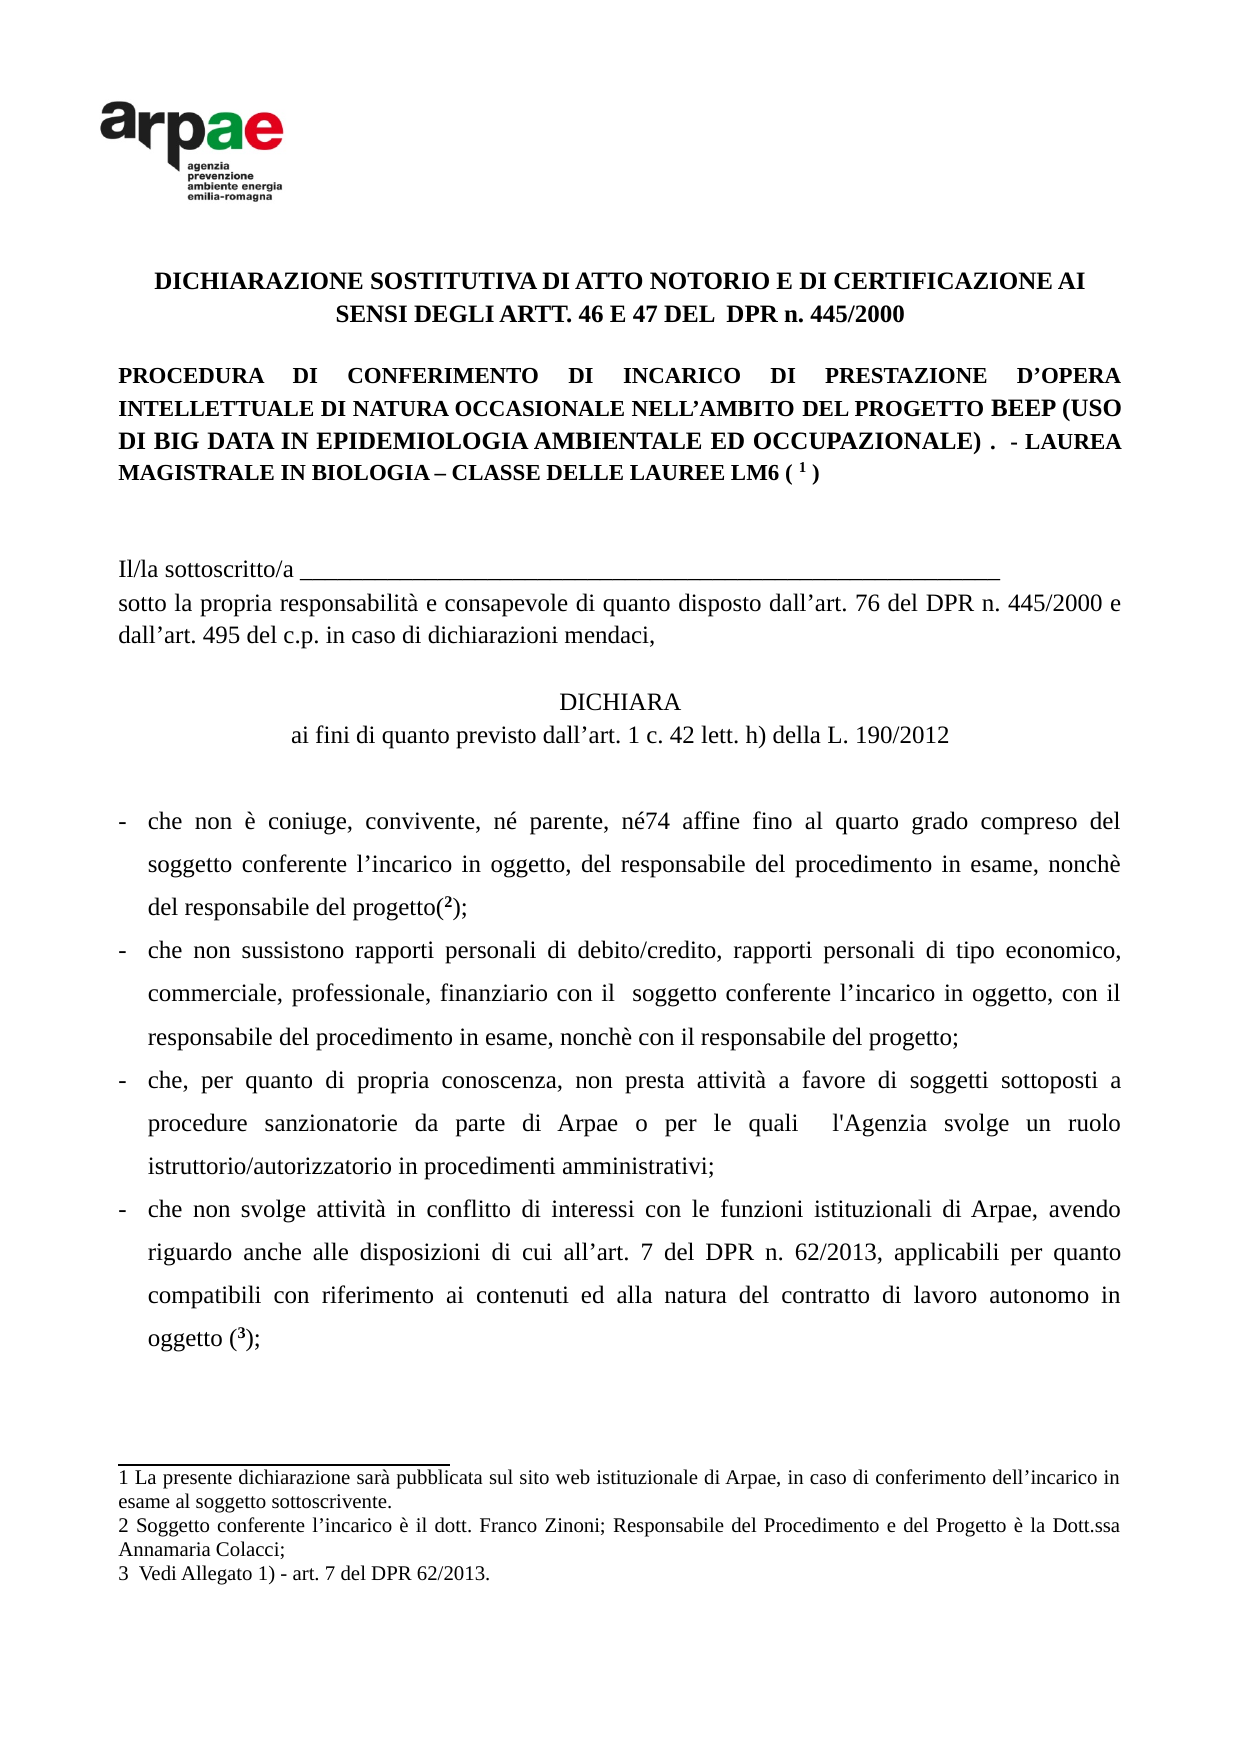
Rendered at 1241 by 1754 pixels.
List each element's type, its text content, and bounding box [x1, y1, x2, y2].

text La presente dichiarazione sarà pubblicata sul sito web istituzionale di Arpae, in caso di conferimento dell’incarico in esame al soggetto sottoscrivente. [118, 1465, 1122, 1513]
text Il/la sottoscritto/a ________________________________________________________ [118, 554, 1122, 583]
text Vedi Allegato 1) - art. 7 del DPR 62/2013. [118, 1561, 1122, 1585]
text PROCEDURA DI CONFERIMENTO DI INCARICO DI PRESTAZIONE D’OPERA INTELLETTUALE DI NATURA OCCASIONALE NELL’AMBITO DEL PROGETTO BEEP (USO DI BIG DATA IN EPIDEMIOLOGIA AMBIENTALE ED OCCUPAZIONALE) . - LAUREA MAGISTRALE IN BIOLOGIA – CLASSE DELLE LAUREE LM6 ( ) [118, 362, 1122, 485]
text - che non svolge attività in conflitto di interessi con le funzioni istituzionali di Arpae, avendo riguardo anche alle disposizioni di cui all’art. 7 del DPR n. 62/2013, applicabili per quanto compatibili con riferimento ai contenuti ed alla natura del contratto di lavoro autonomo in oggetto (); [118, 1194, 1122, 1352]
picture [88, 88, 295, 215]
text sotto la propria responsabilità e consapevole di quanto disposto dall’art. 76 del DPR n. 445/2000 e dall’art. 495 del c.p. in caso di dichiarazioni mendaci, [118, 588, 1122, 649]
text ai fini di quanto previsto dall’art. 1 c. 42 lett. h) della L. 190/2012 [118, 720, 1122, 748]
text Soggetto conferente l’incarico è il dott. Franco Zinoni; Responsabile del Procedimento e del Progetto è la Dott.ssa Annamaria Colacci; [118, 1513, 1122, 1561]
text DICHIARAZIONE SOSTITUTIVA DI ATTO NOTORIO E DI CERTIFICAZIONE AI SENSI DEGLI ARTT. 46 E 47 DEL DPR n. 445/2000 [118, 266, 1122, 328]
text DICHIARA [118, 687, 1122, 715]
text - che non è coniuge, convivente, né parente, né74 affine fino al quarto grado compreso del soggetto conferente l’incarico in oggetto, del responsabile del procedimento in esame, nonchè del responsabile del progetto(); [118, 806, 1122, 921]
text - che, per quanto di propria conoscenza, non presta attività a favore di soggetti sottoposti a procedure sanzionatorie da parte di Arpae o per le quali l'Agenzia svolge un ruolo istruttorio/autorizzatorio in procedimenti amministrativi; [118, 1065, 1122, 1180]
text - che non sussistono rapporti personali di debito/credito, rapporti personali di tipo economico, commerciale, professionale, finanziario con il soggetto conferente l’incarico in oggetto, con il responsabile del procedimento in esame, nonchè con il responsabile del progetto; [118, 935, 1122, 1050]
